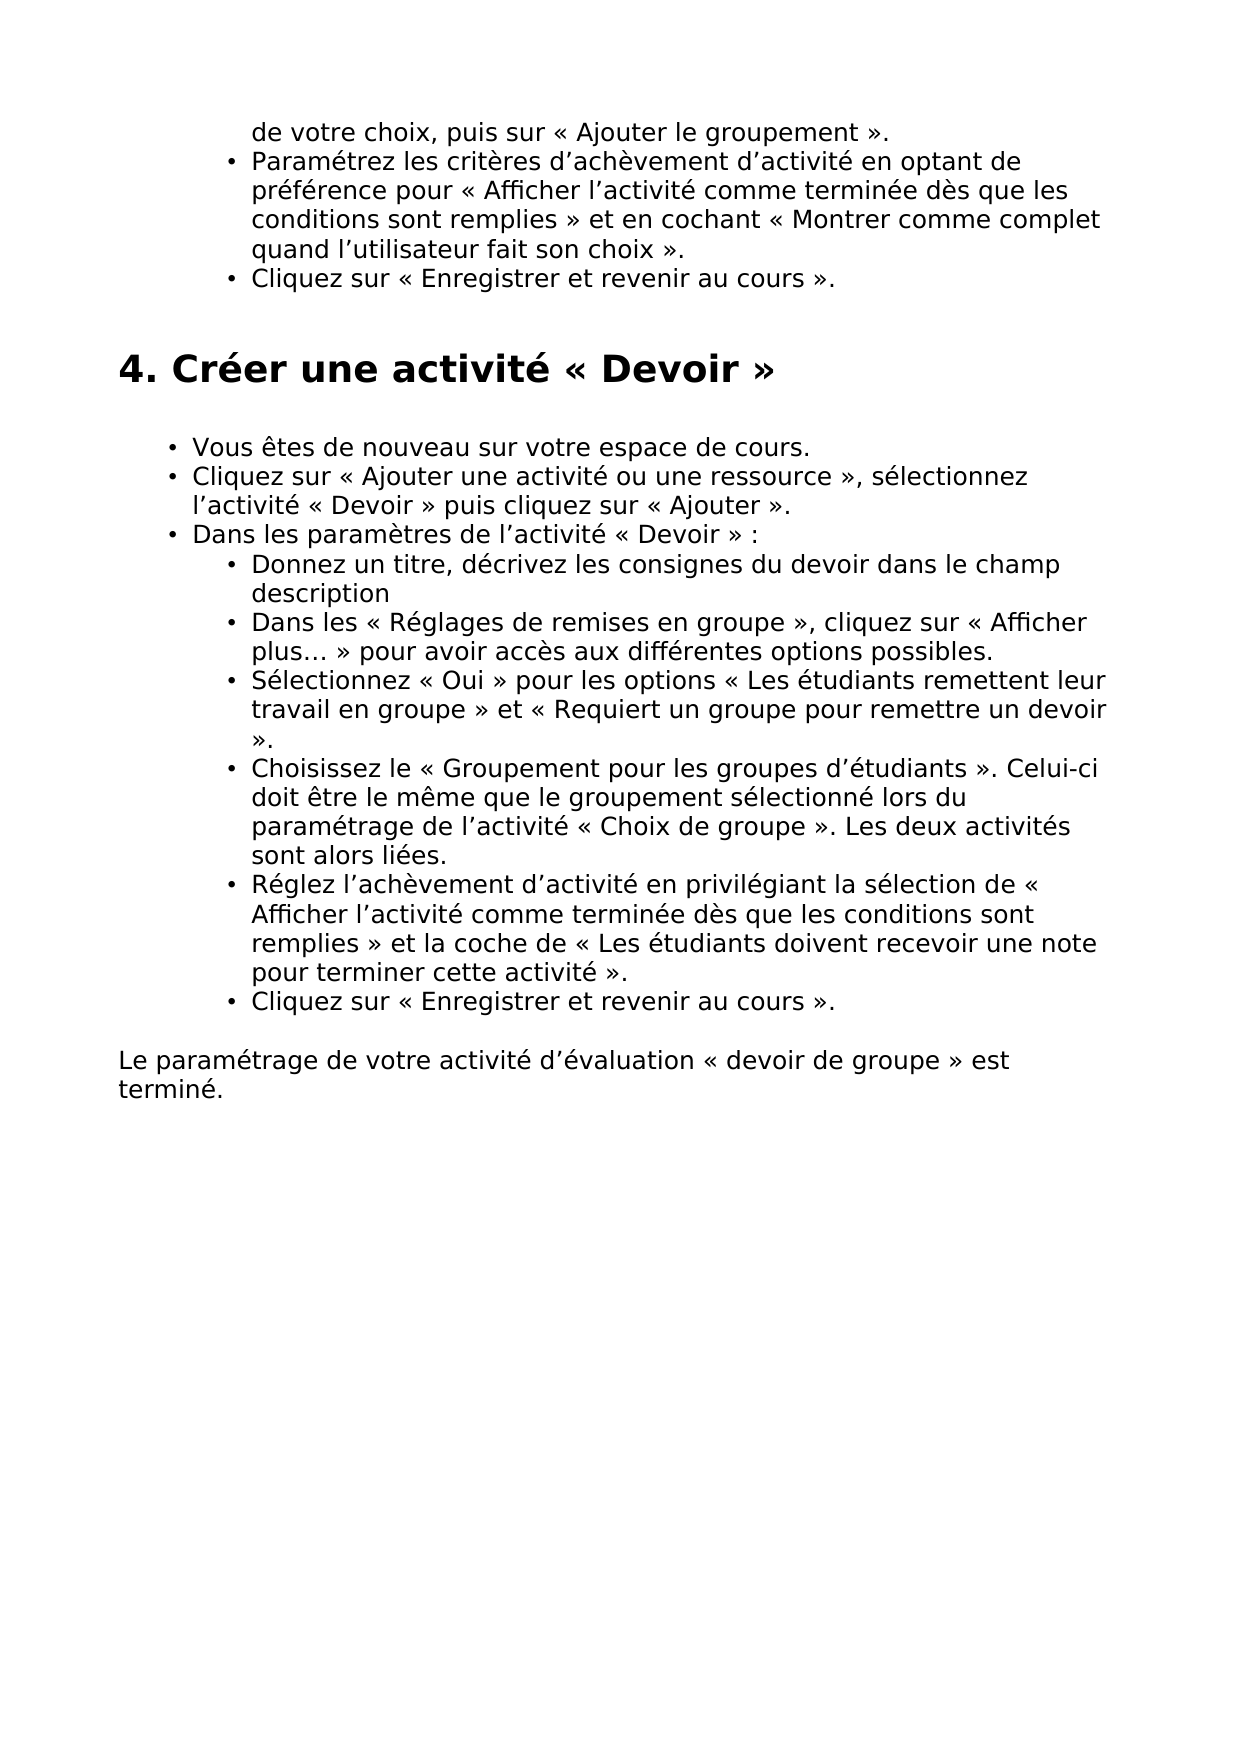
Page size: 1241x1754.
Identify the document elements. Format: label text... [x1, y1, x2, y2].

text Le paramétrage de votre activité d’évaluation « devoir de groupe » est terminé. [118, 1046, 1122, 1104]
list de votre choix, puis sur « Ajouter le groupement ». [236, 118, 1122, 147]
list Cliquez sur « Enregistrer et revenir au cours ». [236, 987, 1122, 1017]
list Dans les paramètres de l’activité « Devoir » : [177, 521, 1122, 550]
subtitle 4. Créer une activité « Devoir » [118, 348, 1122, 391]
list Dans les « Réglages de remises en groupe », cliquez sur « Afficher plus… » pour avoir accès aux différentes options possibles. [236, 608, 1122, 667]
list Réglez l’achèvement d’activité en privilégiant la sélection de « Afficher l’activité comme terminée dès que les conditions sont remplies » et la coche de « Les étudiants doivent recevoir une note pour terminer cette activité ». [236, 871, 1122, 987]
list Donnez un titre, décrivez les consignes du devoir dans le champ description [236, 550, 1122, 608]
list Cliquez sur « Enregistrer et revenir au cours ». [236, 264, 1122, 293]
list Vous êtes de nouveau sur votre espace de cours. [177, 433, 1122, 462]
list Sélectionnez « Oui » pour les options « Les étudiants remettent leur travail en groupe » et « Requiert un groupe pour remettre un devoir ». [236, 667, 1122, 754]
list Choisissez le « Groupement pour les groupes d’étudiants ». Celui-ci doit être le même que le groupement sélectionné lors du paramétrage de l’activité « Choix de groupe ». Les deux activités sont alors liées. [236, 754, 1122, 871]
list Paramétrez les critères d’achèvement d’activité en optant de préférence pour « Afficher l’activité comme terminée dès que les conditions sont remplies » et en cochant « Montrer comme complet quand l’utilisateur fait son choix ». [236, 147, 1122, 264]
list Cliquez sur « Ajouter une activité ou une ressource », sélectionnez l’activité « Devoir » puis cliquez sur « Ajouter ». [177, 462, 1122, 521]
